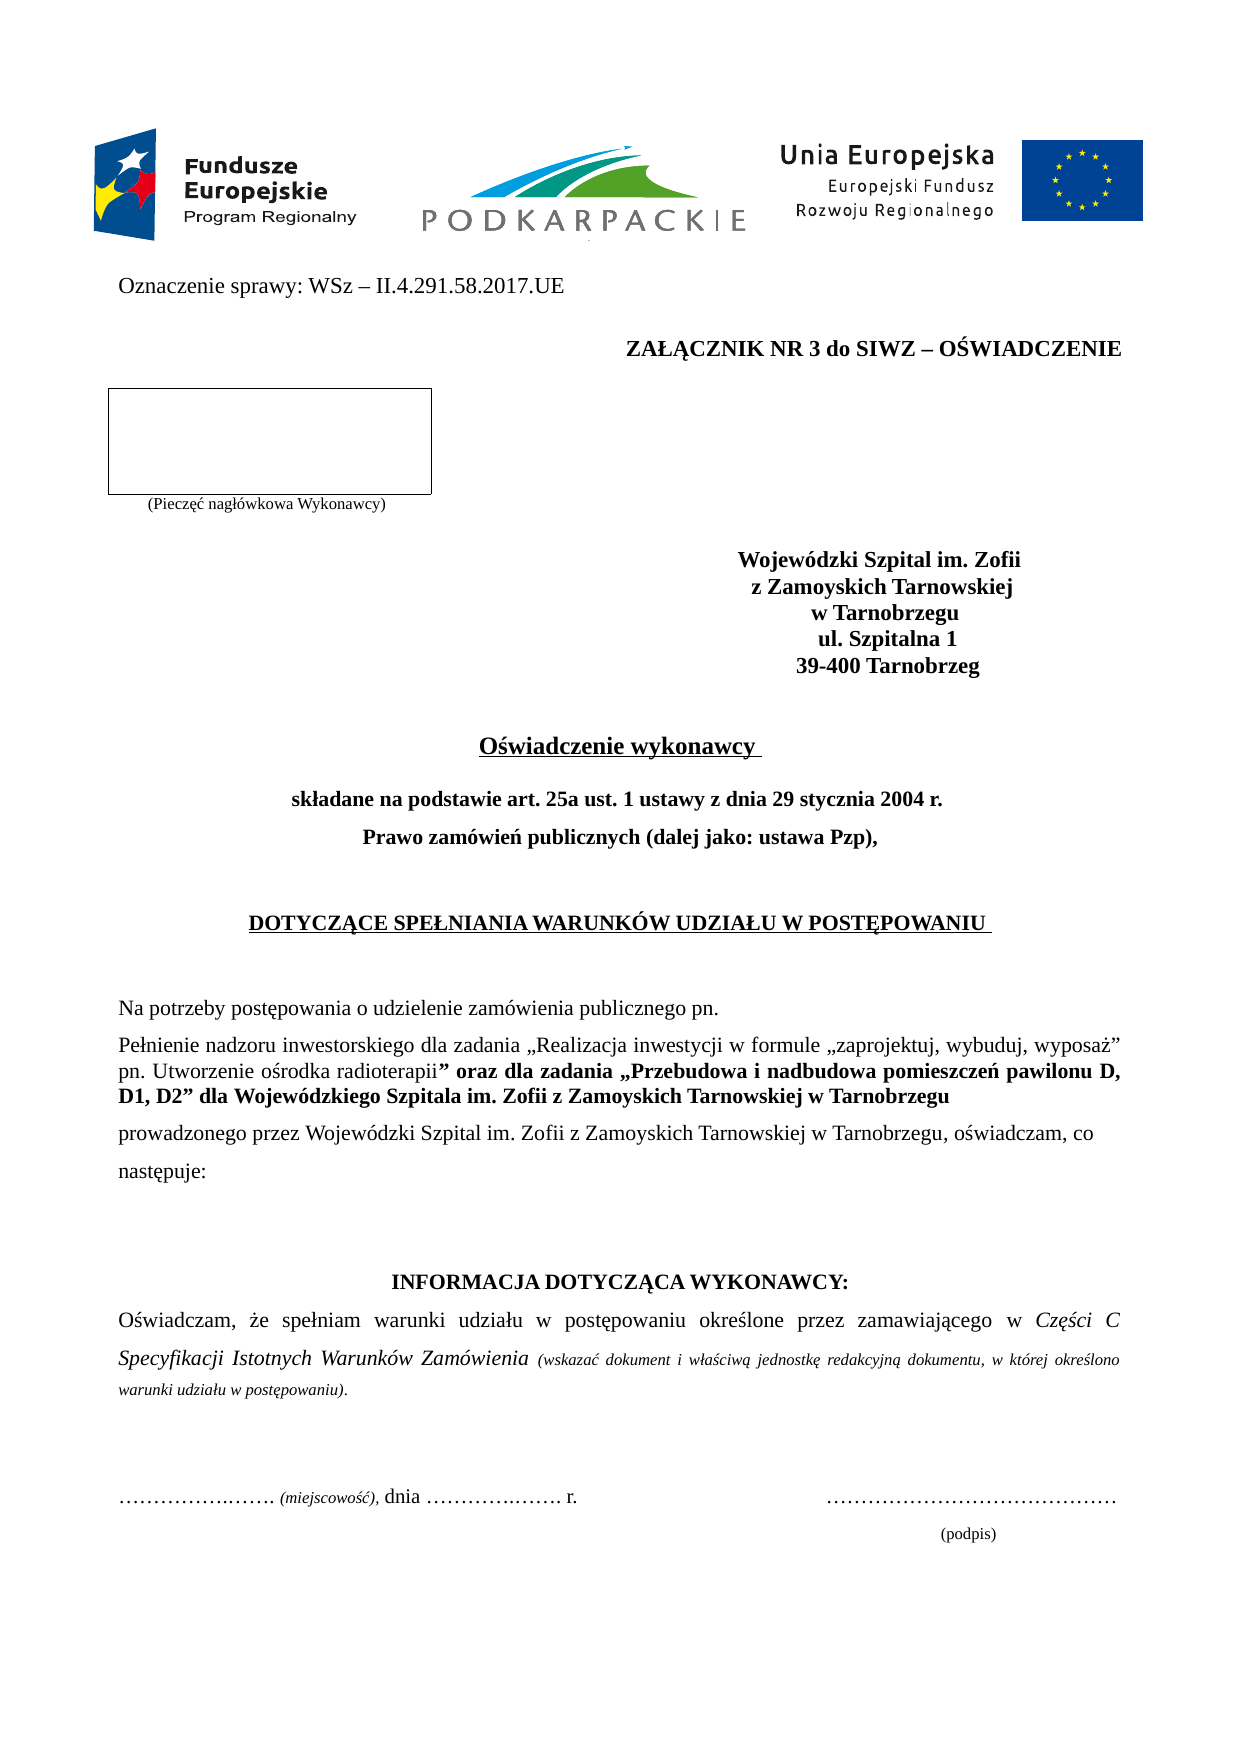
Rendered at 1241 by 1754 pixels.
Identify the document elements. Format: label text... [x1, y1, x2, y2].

text DOTYCZĄCE SPEŁNIANIA WARUNKÓW UDZIAŁU W POSTĘPOWANIU [118, 910, 1122, 973]
text Prawo zamówień publicznych (dalej jako: ustawa Pzp), [118, 824, 1122, 849]
table_cell (Pieczęć nagłówkowa Wykonawcy) [108, 495, 426, 520]
text składane na podstawie art. 25a ust. 1 ustawy z dnia 29 stycznia 2004 r. [118, 786, 1122, 812]
text Oświadczenie wykonawcy [118, 731, 1122, 759]
table_header Wojewódzki Szpital im. Zofii z Zamoyskich Tarnowskiej w Tarnobrzegu ul. Szpitalna 1 39-400 Tarnobrzeg [699, 546, 1076, 678]
text Na potrzeby postępowania o udzielenie zamówienia publicznego pn. [118, 995, 1122, 1020]
text INFORMACJA DOTYCZĄCA WYKONAWCY: [118, 1269, 1122, 1294]
text ZAŁĄCZNIK NR 3 do SIWZ – OŚWIADCZENIE [118, 335, 1122, 362]
table_header [109, 389, 431, 493]
text …………….……. (miejscowość), dnia ………….……. r. …………………………………… (podpis) [118, 1484, 1122, 1544]
text Pełnienie nadzoru inwestorskiego dla zadania „Realizacja inwestycji w formule „zaprojektuj, wybuduj, wyposaż” pn. Utworzenie ośrodka radioterapii” oraz dla zadania „Przebudowa i nadbudowa pomieszczeń pawilonu D, D1, D2” dla Wojewódzkiego Szpitala im. Zofii z Zamoyskich Tarnowskiej w Tarnobrzegu [118, 1032, 1122, 1108]
text prowadzonego przez Wojewódzki Szpital im. Zofii z Zamoyskich Tarnowskiej w Tarnobrzegu, oświadczam, co następuje: [118, 1120, 1122, 1183]
text Oświadczam, że spełniam warunki udziału w postępowaniu określone przez zamawiającego w Części C Specyfikacji Istotnych Warunków Zamówienia (wskazać dokument i właściwą jednostkę redakcyjną dokumentu, w której określono warunki udziału w postępowaniu). [118, 1307, 1122, 1399]
